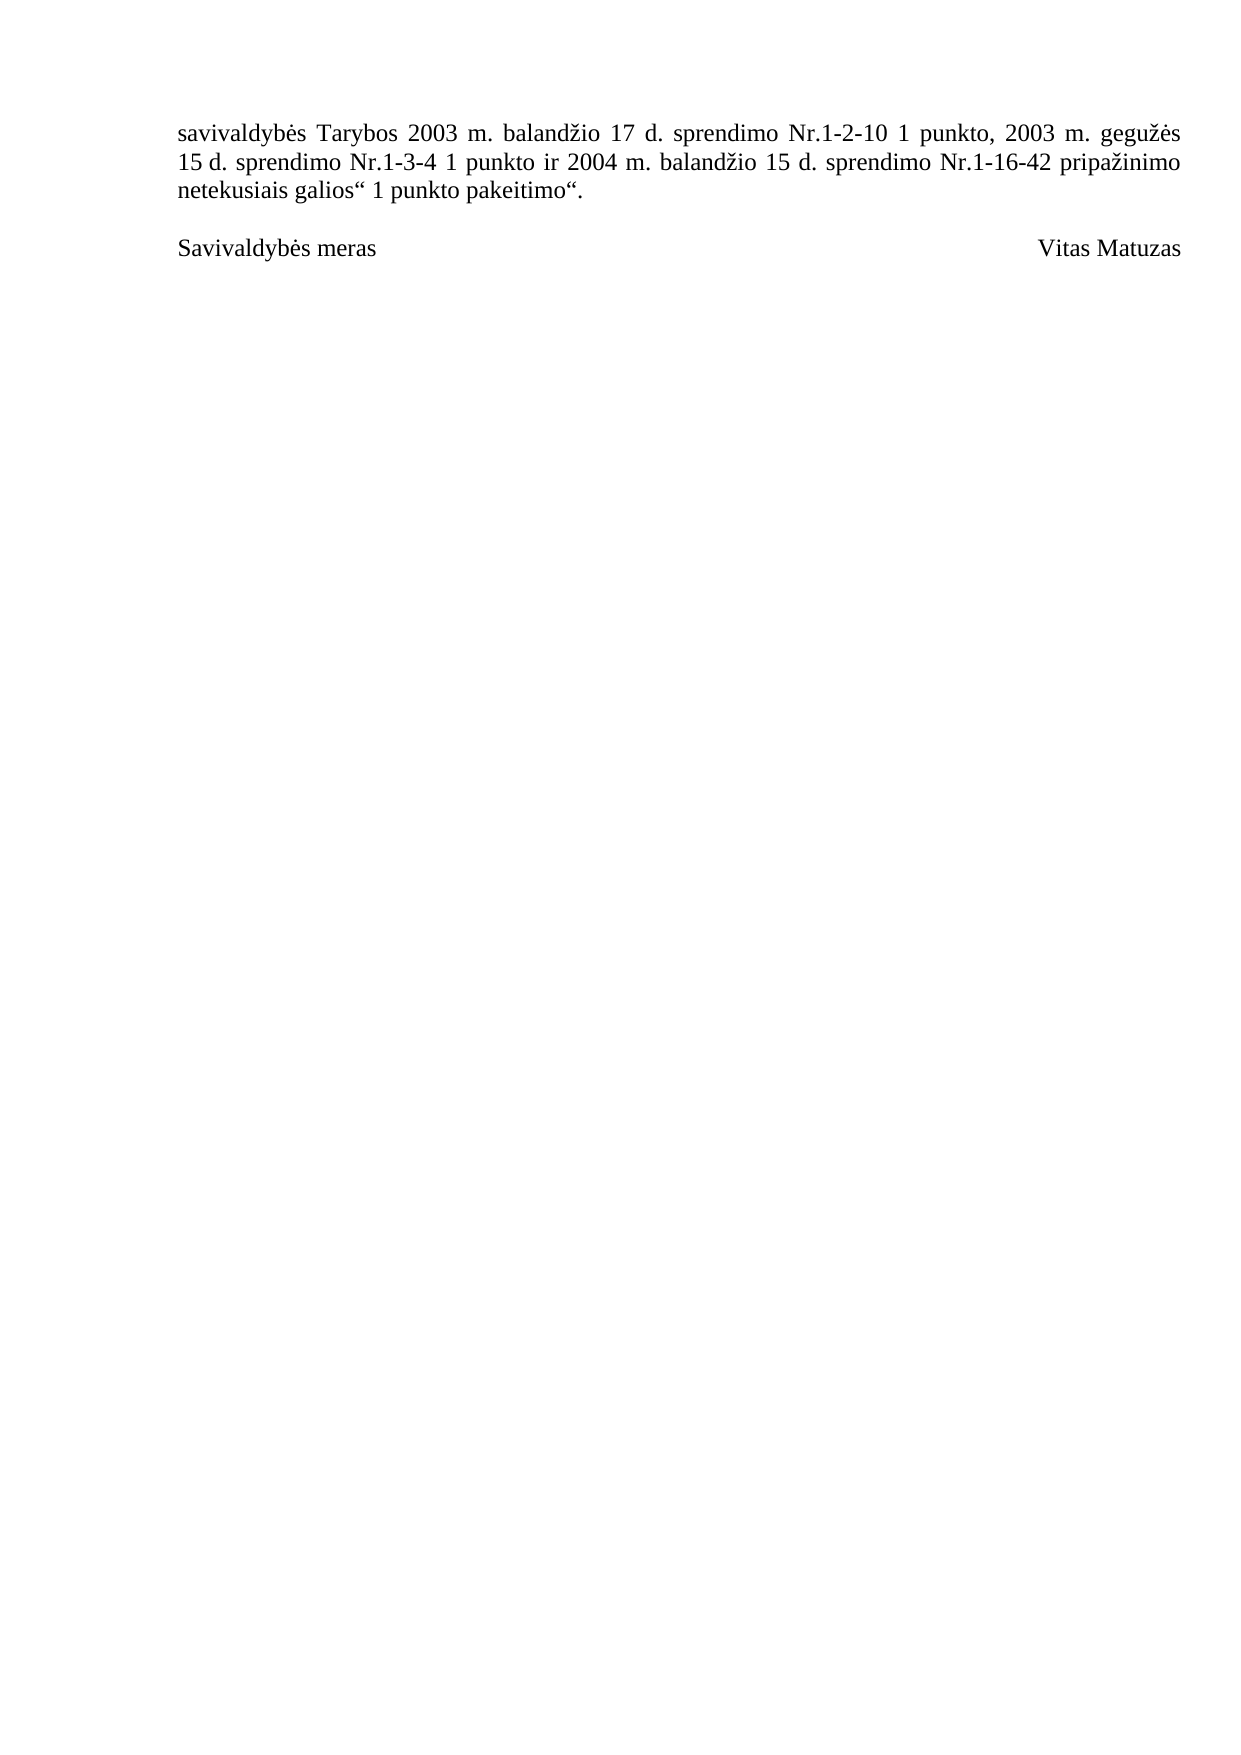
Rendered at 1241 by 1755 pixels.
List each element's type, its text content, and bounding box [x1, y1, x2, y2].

text Savivaldybės meras Vitas Matuzas [177, 233, 1181, 262]
text savivaldybės Tarybos 2003 m. balandžio 17 d. sprendimo Nr.1-2-10 1 punkto, 2003 m. gegužės 15 d. sprendimo Nr.1-3-4 1 punkto ir 2004 m. balandžio 15 d. sprendimo Nr.1-16-42 pripažinimo netekusiais galios“ 1 punkto pakeitimo“. [177, 118, 1181, 204]
